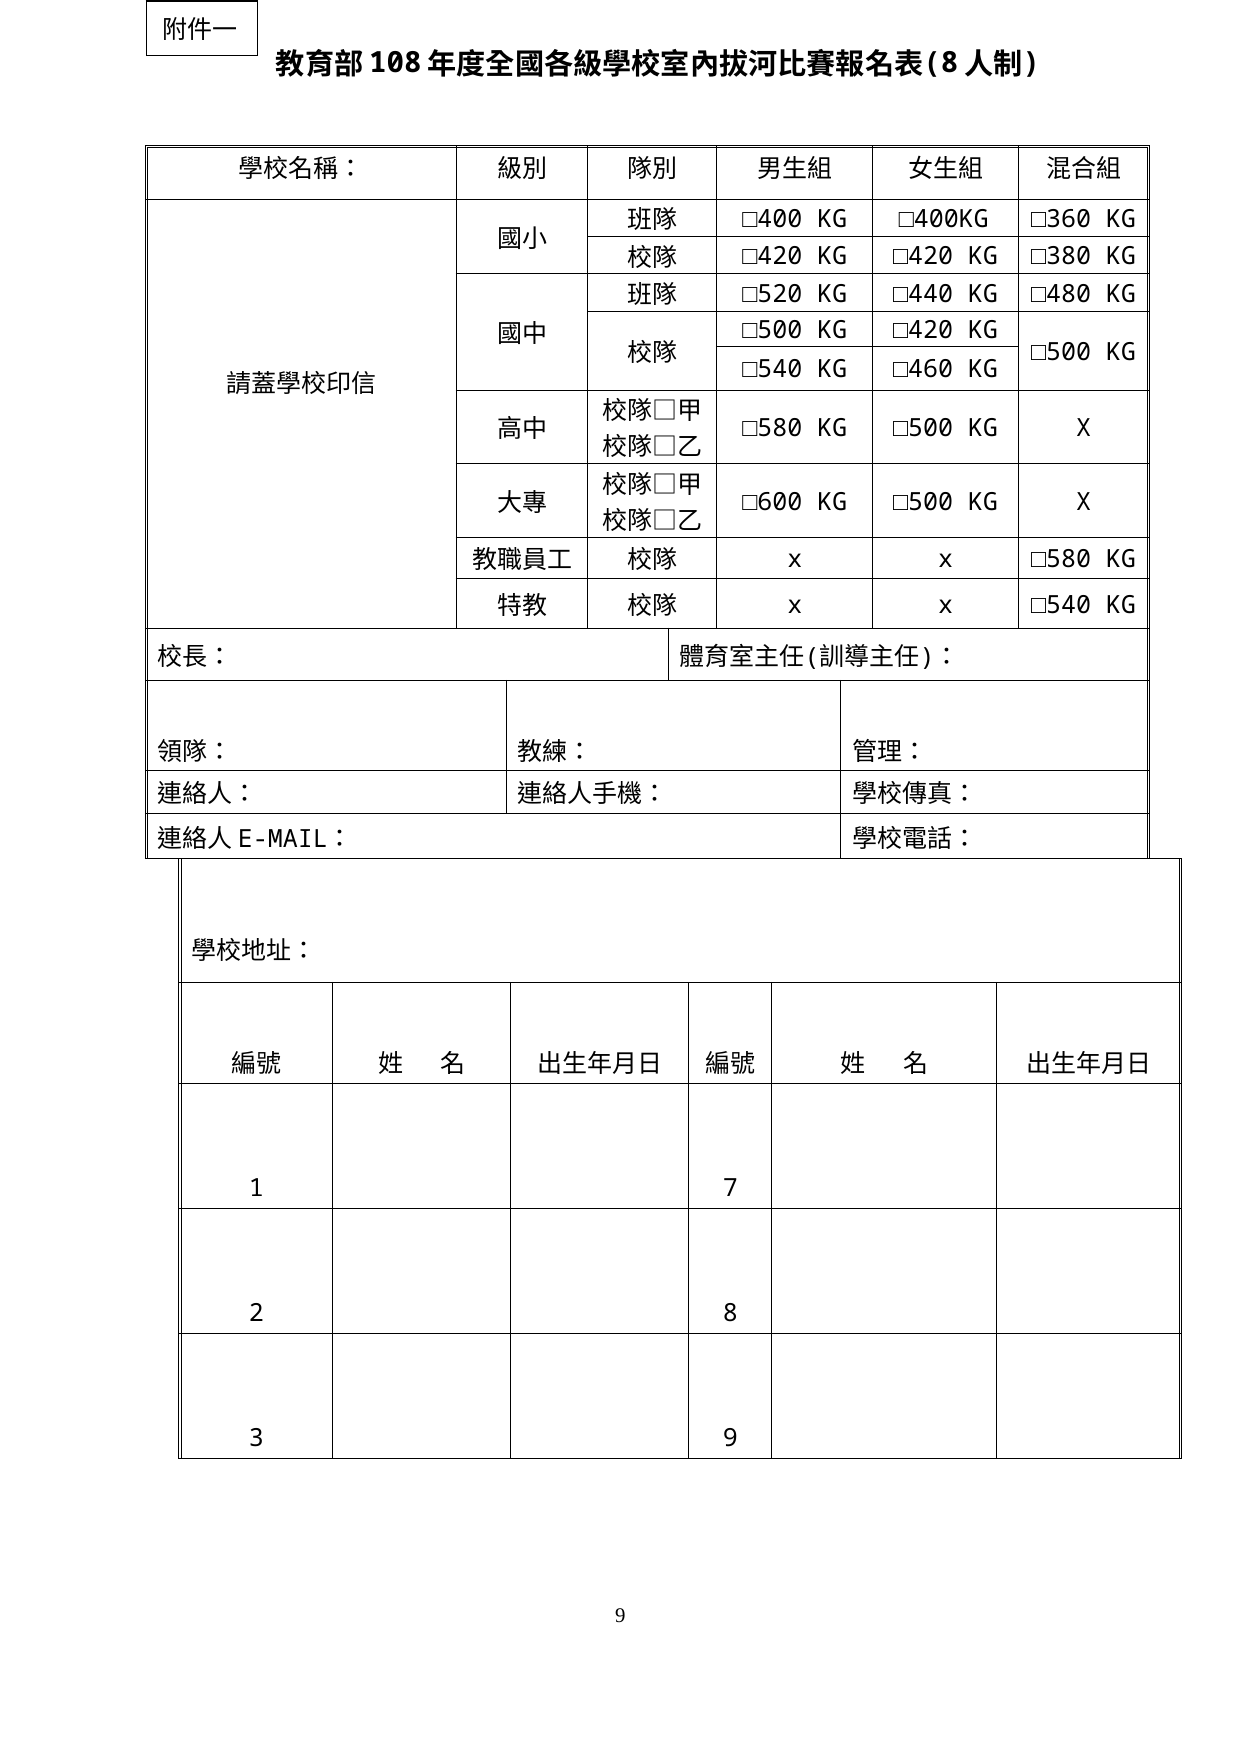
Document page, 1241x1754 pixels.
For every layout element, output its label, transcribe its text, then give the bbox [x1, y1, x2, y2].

table_header [1150, 145, 1181, 199]
table_cell 編號 [182, 983, 332, 1082]
table_cell 7 [689, 1084, 771, 1207]
table_cell 1 [182, 1084, 332, 1207]
table_cell 體育室主任(訓導主任)： [669, 629, 1147, 680]
table_cell x [717, 579, 872, 628]
table_cell □400KG [873, 200, 1018, 236]
table_cell [1150, 346, 1181, 389]
table_cell [1150, 199, 1181, 236]
table_cell □460 KG [873, 347, 1018, 389]
table_cell [1150, 770, 1181, 813]
table_cell □500 KG [717, 312, 872, 346]
table_header 女生組 [873, 148, 1018, 199]
table_cell [146, 1333, 178, 1457]
table_cell □540 KG [717, 347, 872, 389]
table_cell 9 [689, 1334, 771, 1457]
table_cell 姓 名 [772, 983, 996, 1082]
table_cell 教練： [507, 681, 840, 770]
table_cell □580 KG [717, 391, 872, 463]
table_cell [1150, 813, 1181, 858]
table_cell 校隊 [588, 579, 716, 628]
table_cell [146, 1083, 178, 1207]
table_cell □600 KG [717, 464, 872, 537]
table_cell □480 KG [1019, 274, 1147, 311]
table_cell 班隊 [588, 274, 716, 311]
table_cell 管理： [841, 681, 1147, 770]
table_cell 校隊□甲 校隊□乙 [588, 464, 716, 537]
table_cell □500 KG [873, 464, 1018, 537]
table_cell 班隊 [588, 200, 716, 236]
table_cell X [1019, 391, 1147, 463]
table_cell 學校傳真： [841, 771, 1147, 813]
table_cell [511, 1209, 688, 1332]
table_cell 大專 [457, 464, 587, 537]
table_cell [997, 1334, 1179, 1457]
table_cell 校隊 [588, 237, 716, 273]
table_cell x [873, 579, 1018, 628]
table_cell [1150, 578, 1181, 628]
table_cell 出生年月日 [511, 983, 688, 1082]
table_cell 出生年月日 [997, 983, 1179, 1082]
table_cell 學校地址： [182, 859, 1179, 982]
table_cell [997, 1084, 1179, 1207]
table_cell [1150, 463, 1181, 537]
table_cell 校隊 [588, 312, 716, 389]
table_cell □540 KG [1019, 579, 1147, 628]
table_cell 連絡人手機： [507, 771, 840, 813]
table_header 級別 [457, 148, 587, 199]
table_cell 8 [689, 1209, 771, 1332]
table_cell 國中 [457, 274, 587, 389]
table_cell [1150, 273, 1181, 311]
table_cell 校隊□甲 校隊□乙 [588, 391, 716, 463]
table_cell 特教 [457, 579, 587, 628]
table_header 學校名稱： [147, 2, 257, 55]
table_cell 高中 [457, 391, 587, 463]
table_cell [511, 1084, 688, 1207]
table_cell □500 KG [1019, 312, 1147, 389]
table_cell □580 KG [1019, 538, 1147, 578]
table_cell [1150, 537, 1181, 578]
table_cell x [717, 538, 872, 578]
table_cell [1150, 236, 1181, 273]
table_cell 2 [182, 1209, 332, 1332]
table_cell □420 KG [873, 237, 1018, 273]
table_cell [511, 1334, 688, 1457]
table_cell [148, 578, 456, 628]
table_cell 請蓋學校印信 [148, 200, 456, 578]
table_cell □380 KG [1019, 237, 1147, 273]
table_cell □500 KG [873, 391, 1018, 463]
table_cell 編號 [689, 983, 771, 1082]
table_cell [1150, 680, 1181, 770]
table_cell 教職員工 [457, 538, 587, 578]
table_cell X [1019, 464, 1147, 537]
table_cell □420 KG [717, 237, 872, 273]
table_cell [1150, 311, 1181, 346]
table_header 男生組 [717, 148, 872, 199]
table_cell □520 KG [717, 274, 872, 311]
table_cell [772, 1084, 996, 1207]
table_cell 領隊： [148, 681, 506, 770]
table_header 隊別 [588, 148, 716, 199]
table_cell [1150, 390, 1181, 463]
table_cell [146, 859, 178, 982]
table_cell 學校電話： [841, 814, 1147, 858]
table_cell [146, 1208, 178, 1332]
table_cell [1150, 628, 1181, 680]
table_cell [772, 1209, 996, 1332]
table_cell [333, 1209, 510, 1332]
table_header 學校名稱： [148, 148, 456, 199]
table_cell 3 [182, 1334, 332, 1457]
table_cell [146, 982, 178, 1082]
table_cell x [873, 538, 1018, 578]
table_cell □400 KG [717, 200, 872, 236]
table_cell [997, 1209, 1179, 1332]
table_cell [333, 1084, 510, 1207]
table_cell 國小 [457, 200, 587, 273]
table_header 混合組 [1019, 148, 1147, 199]
table_cell 連絡人： [148, 771, 506, 813]
table_cell □440 KG [873, 274, 1018, 311]
table_cell 姓 名 [333, 983, 510, 1082]
table_cell 連絡人E-MAIL： [148, 814, 840, 858]
text 教育部108年度全國各級學校室內拔河比賽報名表(8人制) [150, 20, 1090, 82]
table_cell 校隊 [588, 538, 716, 578]
table_cell □360 KG [1019, 200, 1147, 236]
table_cell 校長： [148, 629, 668, 680]
table_cell □420 KG [873, 312, 1018, 346]
table_cell [333, 1334, 510, 1457]
table_cell [772, 1334, 996, 1457]
